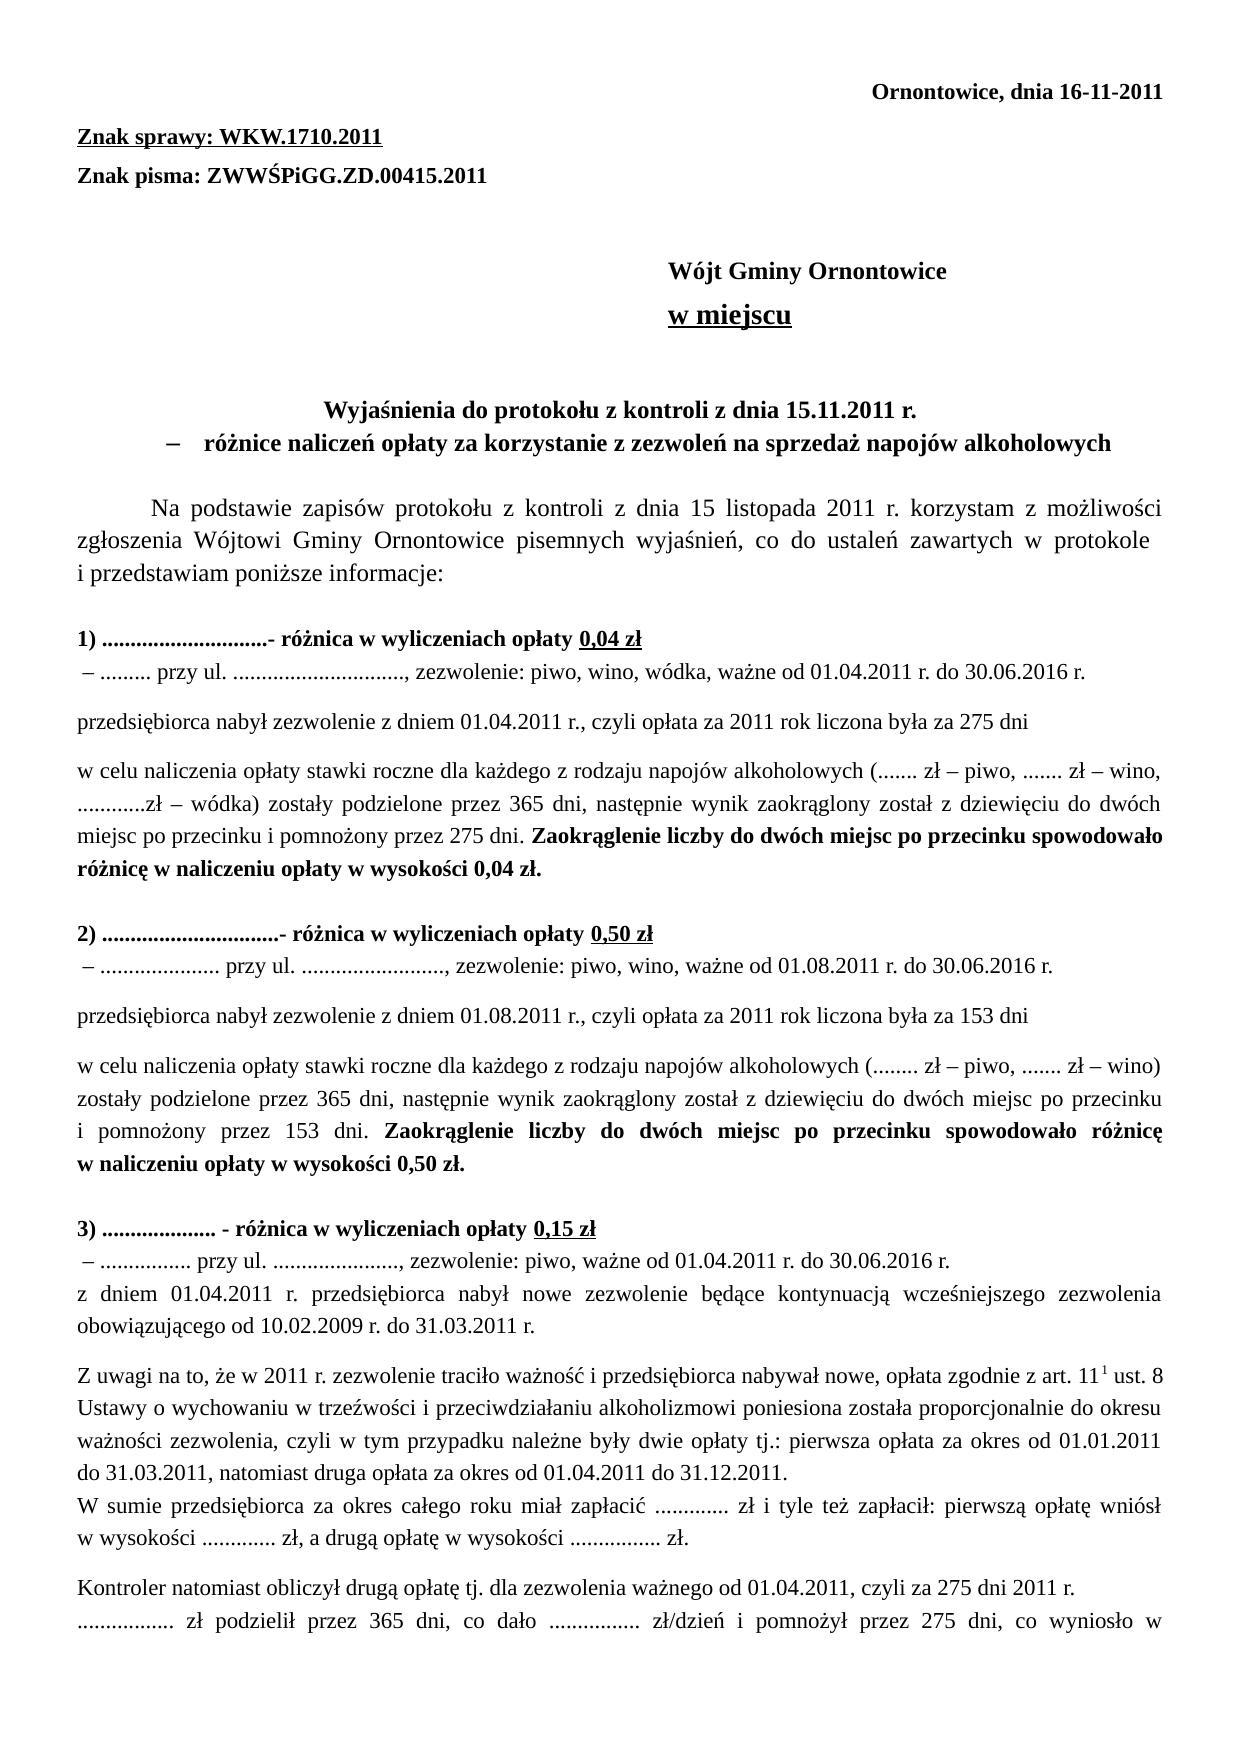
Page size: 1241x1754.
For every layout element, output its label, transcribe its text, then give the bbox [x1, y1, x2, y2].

text Wyjaśnienia do protokołu z kontroli z dnia 15.11.2011 r. [77, 392, 1163, 424]
text Ornontowice, dnia 16-11-2011 [77, 72, 1163, 104]
text w celu naliczenia opłaty stawki roczne dla każdego z rodzaju napojów alkoholowych (........ zł – piwo, ....... zł – wino) zostały podzielone przez 365 dni, następnie wynik zaokrąglony został z dziewięciu do dwóch miejsc po przecinku i pomnożony przez 153 dni. Zaokrąglenie liczby do dwóch miejsc po przecinku spowodowało różnicę w naliczeniu opłaty w wysokości 0,50 zł. [77, 1046, 1163, 1176]
text Znak pisma: ZWWŚPiGG.ZD.00415.2011 [77, 162, 1163, 188]
text – ......... przy ul. .............................., zezwolenie: piwo, wino, wódka, ważne od 01.04.2011 r. do 30.06.2016 r. [77, 652, 1163, 684]
text 2) ...............................- różnica w wyliczeniach opłaty 0,50 zł [77, 914, 1163, 946]
text Wójt Gminy Ornontowice [77, 252, 1163, 285]
text 1) .............................- różnica w wyliczeniach opłaty 0,04 zł [77, 619, 1163, 652]
text W sumie przedsiębiorca za okres całego roku miał zapłacić ............. zł i tyle też zapłacił: pierwszą opłatę wniósł w wysokości ............. zł, a drugą opłatę w wysokości ................ zł. [77, 1486, 1163, 1551]
text Kontroler natomiast obliczył drugą opłatę tj. dla zezwolenia ważnego od 01.04.2011, czyli za 275 dni 2011 r. [77, 1568, 1163, 1601]
text przedsiębiorca nabył zezwolenie z dniem 01.08.2011 r., czyli opłata za 2011 rok liczona była za 153 dni [77, 996, 1163, 1029]
text przedsiębiorca nabył zezwolenie z dniem 01.04.2011 r., czyli opłata za 2011 rok liczona była za 275 dni [77, 702, 1163, 734]
text – ................ przy ul. ......................, zezwolenie: piwo, ważne od 01.04.2011 r. do 30.06.2016 r. [77, 1241, 1163, 1273]
list różnice naliczeń opłaty za korzystanie z zezwoleń na sprzedaż napojów alkoholowych [114, 424, 1163, 457]
text Na podstawie zapisów protokołu z kontroli z dnia 15 listopada 2011 r. korzystam z możliwości zgłoszenia Wójtowi Gminy Ornontowice pisemnych wyjaśnień, co do ustaleń zawartych w protokole i przedstawiam poniższe informacje: [77, 489, 1163, 587]
text w miejscu [77, 297, 1163, 331]
text z dniem 01.04.2011 r. przedsiębiorca nabył nowe zezwolenie będące kontynuacją wcześniejszego zezwolenia obowiązującego od 10.02.2009 r. do 31.03.2011 r. [77, 1273, 1163, 1338]
text Z uwagi na to, że w 2011 r. zezwolenie traciło ważność i przedsiębiorca nabywał nowe, opłata zgodnie z art. 111 ust. 8 Ustawy o wychowaniu w trzeźwości i przeciwdziałaniu alkoholizmowi poniesiona została proporcjonalnie do okresu ważności zezwolenia, czyli w tym przypadku należne były dwie opłaty tj.: pierwsza opłata za okres od 01.01.2011 do 31.03.2011, natomiast druga opłata za okres od 01.04.2011 do 31.12.2011. [77, 1356, 1163, 1486]
text Znak sprawy: WKW.1710.2011 [77, 117, 1163, 149]
text ................. zł podzielił przez 365 dni, co dało ................ zł/dzień i pomnożył przez 275 dni, co wyniosło w [77, 1601, 1163, 1633]
text w celu naliczenia opłaty stawki roczne dla każdego z rodzaju napojów alkoholowych (....... zł – piwo, ....... zł – wino, ............zł – wódka) zostały podzielone przez 365 dni, następnie wynik zaokrąglony został z dziewięciu do dwóch miejsc po przecinku i pomnożony przez 275 dni. Zaokrąglenie liczby do dwóch miejsc po przecinku spowodowało różnicę w naliczeniu opłaty w wysokości 0,04 zł. [77, 751, 1163, 881]
text – ..................... przy ul. ........................., zezwolenie: piwo, wino, ważne od 01.08.2011 r. do 30.06.2016 r. [77, 946, 1163, 979]
text 3) .................... - różnica w wyliczeniach opłaty 0,15 zł [77, 1208, 1163, 1241]
